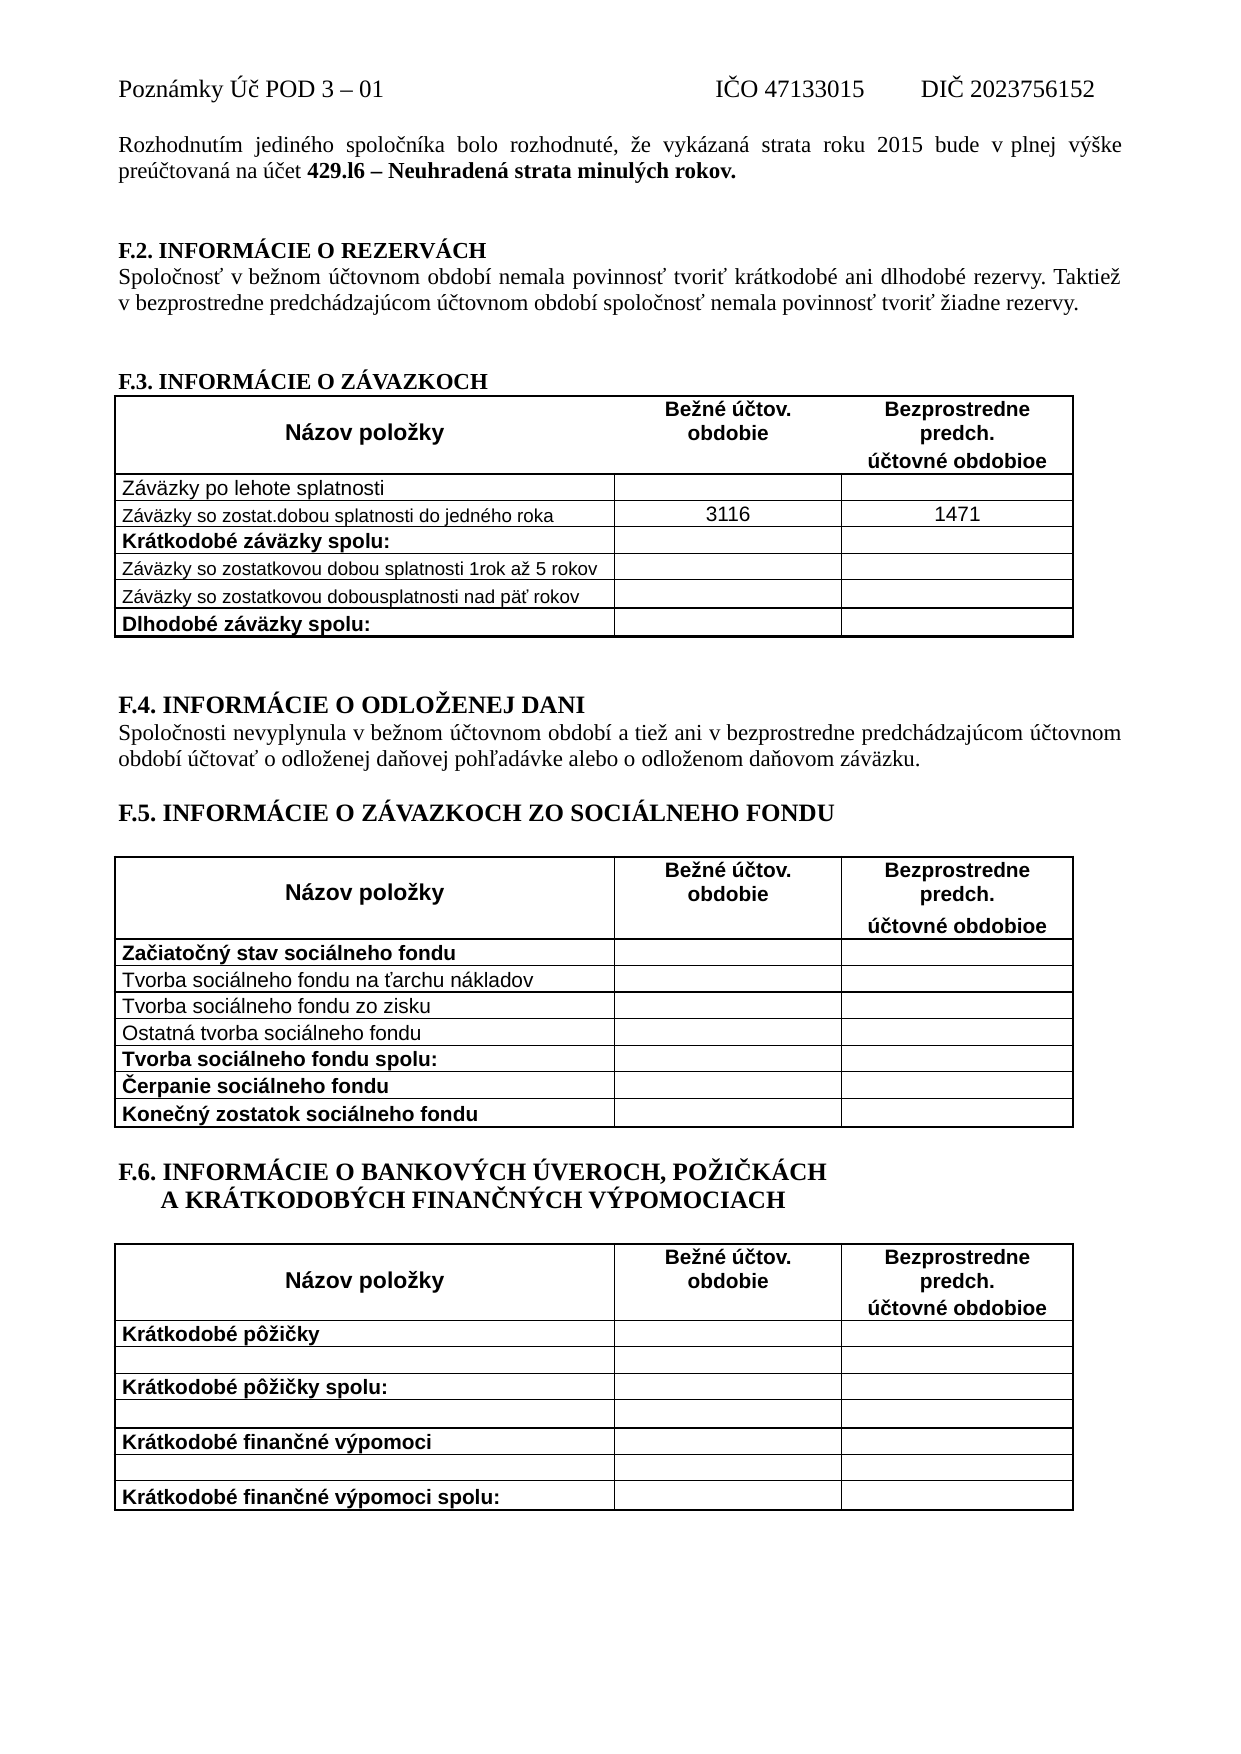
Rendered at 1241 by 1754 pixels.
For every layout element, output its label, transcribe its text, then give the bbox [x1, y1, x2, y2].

table_cell 3116 [615, 501, 841, 526]
table_cell [842, 554, 1072, 579]
table_cell [615, 554, 841, 579]
table_cell [116, 906, 614, 938]
table_cell [842, 1046, 1072, 1071]
table_cell Začiatočný stav sociálneho fondu [116, 940, 614, 965]
table_cell Tvorba sociálneho fondu zo zisku [116, 993, 614, 1018]
table_cell [842, 475, 1072, 499]
table_cell [615, 1293, 841, 1319]
table_cell [842, 527, 1072, 553]
table_cell Záväzky po lehote splatnosti [116, 475, 614, 499]
table_cell [615, 1347, 841, 1373]
table_cell [615, 1455, 841, 1480]
table_cell [615, 1429, 841, 1454]
table_cell Tvorba sociálneho fondu spolu: [116, 1046, 614, 1071]
table_cell účtovné obdobioe [842, 906, 1072, 938]
table_cell [842, 1099, 1072, 1126]
table_header Bežné účtov. obdobie [615, 858, 841, 906]
text A KRÁTKODOBÝCH FINANČNÝCH VÝPOMOCIACH [118, 1185, 1122, 1214]
table_cell [842, 1347, 1072, 1373]
text F.6. INFORMÁCIE O BANKOVÝCH ÚVEROCH, POŽIČKÁCH [118, 1157, 1122, 1185]
table_cell [615, 1321, 841, 1346]
table_cell [615, 445, 842, 473]
text Spoločnosti nevyplynula v bežnom účtovnom období a tiež ani v bezprostredne predchádzajúcom účtovnom období účtovať o odloženej daňovej pohľadávke alebo o odloženom daňovom záväzku. [118, 719, 1122, 772]
table_cell [615, 993, 841, 1018]
table_cell [615, 1481, 841, 1508]
table_cell účtovné obdobioe [842, 1293, 1072, 1319]
text Rozhodnutím jediného spoločníka bolo rozhodnuté, že vykázaná strata roku 2015 bude v plnej výške preúčtovaná na účet 429.l6 – Neuhradená strata minulých rokov. [118, 131, 1122, 184]
table_cell [615, 580, 841, 607]
table_cell [116, 1455, 614, 1480]
table_cell Dlhodobé záväzky spolu: [116, 609, 614, 635]
table_cell [842, 966, 1072, 991]
table_cell [842, 940, 1072, 965]
table_cell [842, 1429, 1072, 1454]
table_cell [615, 906, 841, 938]
table_cell [615, 475, 841, 499]
table_cell [842, 993, 1072, 1018]
table_cell [116, 1293, 614, 1319]
table_cell 1471 [842, 501, 1072, 526]
table_cell [842, 1481, 1072, 1508]
table_cell Záväzky so zostatkovou dobousplatnosti nad päť rokov [116, 580, 614, 607]
table_cell [842, 1321, 1072, 1346]
text F.3. INFORMÁCIE O ZÁVAZKOCH [118, 368, 1122, 395]
table_cell [842, 1374, 1072, 1399]
table_header Bežné účtov. obdobie [615, 397, 842, 445]
table_cell [842, 1455, 1072, 1480]
table_cell Krátkodobé finančné výpomoci spolu: [116, 1481, 614, 1508]
table_cell Krátkodobé pôžičky spolu: [116, 1374, 614, 1399]
table_cell [842, 1019, 1072, 1044]
table_cell [842, 609, 1072, 635]
table_cell [615, 966, 841, 991]
table_header Bezprostredne predch. [842, 1245, 1072, 1293]
table_cell [842, 1400, 1072, 1427]
table_cell Záväzky so zostat.dobou splatnosti do jedného roka [116, 501, 614, 526]
table_cell [615, 1400, 841, 1427]
table_cell Záväzky so zostatkovou dobou splatnosti 1rok až 5 rokov [116, 554, 614, 579]
table_header Názov položky [116, 858, 614, 906]
table_cell Ostatná tvorba sociálneho fondu [116, 1019, 614, 1044]
text F.4. INFORMÁCIE O ODLOŽENEJ DANI [118, 690, 1122, 719]
text Spoločnosť v bežnom účtovnom období nemala povinnosť tvoriť krátkodobé ani dlhodobé rezervy. Taktiež v bezprostredne predchádzajúcom účtovnom období spoločnosť nemala povinnosť tvoriť žiadne rezervy. [118, 263, 1122, 316]
table_cell účtovné obdobioe [842, 445, 1072, 473]
table_header Názov položky [116, 1245, 614, 1293]
table_cell [842, 1072, 1072, 1098]
table_cell [615, 1374, 841, 1399]
table_cell [116, 445, 614, 473]
text F.5. INFORMÁCIE O ZÁVAZKOCH ZO SOCIÁLNEHO FONDU [118, 798, 1122, 827]
text F.2. INFORMÁCIE O REZERVÁCH [118, 237, 1122, 263]
table_cell [116, 1400, 614, 1427]
table_cell [615, 527, 841, 553]
table_cell Krátkodobé záväzky spolu: [116, 527, 614, 553]
table_cell [116, 1347, 614, 1373]
table_header Bezprostredne predch. [842, 397, 1072, 445]
table_header Bežné účtov. obdobie [615, 1245, 841, 1293]
table_header Názov položky [116, 397, 614, 445]
table_header Bezprostredne predch. [842, 858, 1072, 906]
table_cell [615, 1099, 841, 1126]
table_cell [615, 1019, 841, 1044]
table_cell [615, 1072, 841, 1098]
table_cell Krátkodobé pôžičky [116, 1321, 614, 1346]
table_cell [842, 580, 1072, 607]
table_cell [615, 940, 841, 965]
table_cell Čerpanie sociálneho fondu [116, 1072, 614, 1098]
table_cell [615, 1046, 841, 1071]
table_cell Krátkodobé finančné výpomoci [116, 1429, 614, 1454]
table_cell Tvorba sociálneho fondu na ťarchu nákladov [116, 966, 614, 991]
table_cell [615, 609, 841, 635]
table_cell Konečný zostatok sociálneho fondu [116, 1099, 614, 1126]
